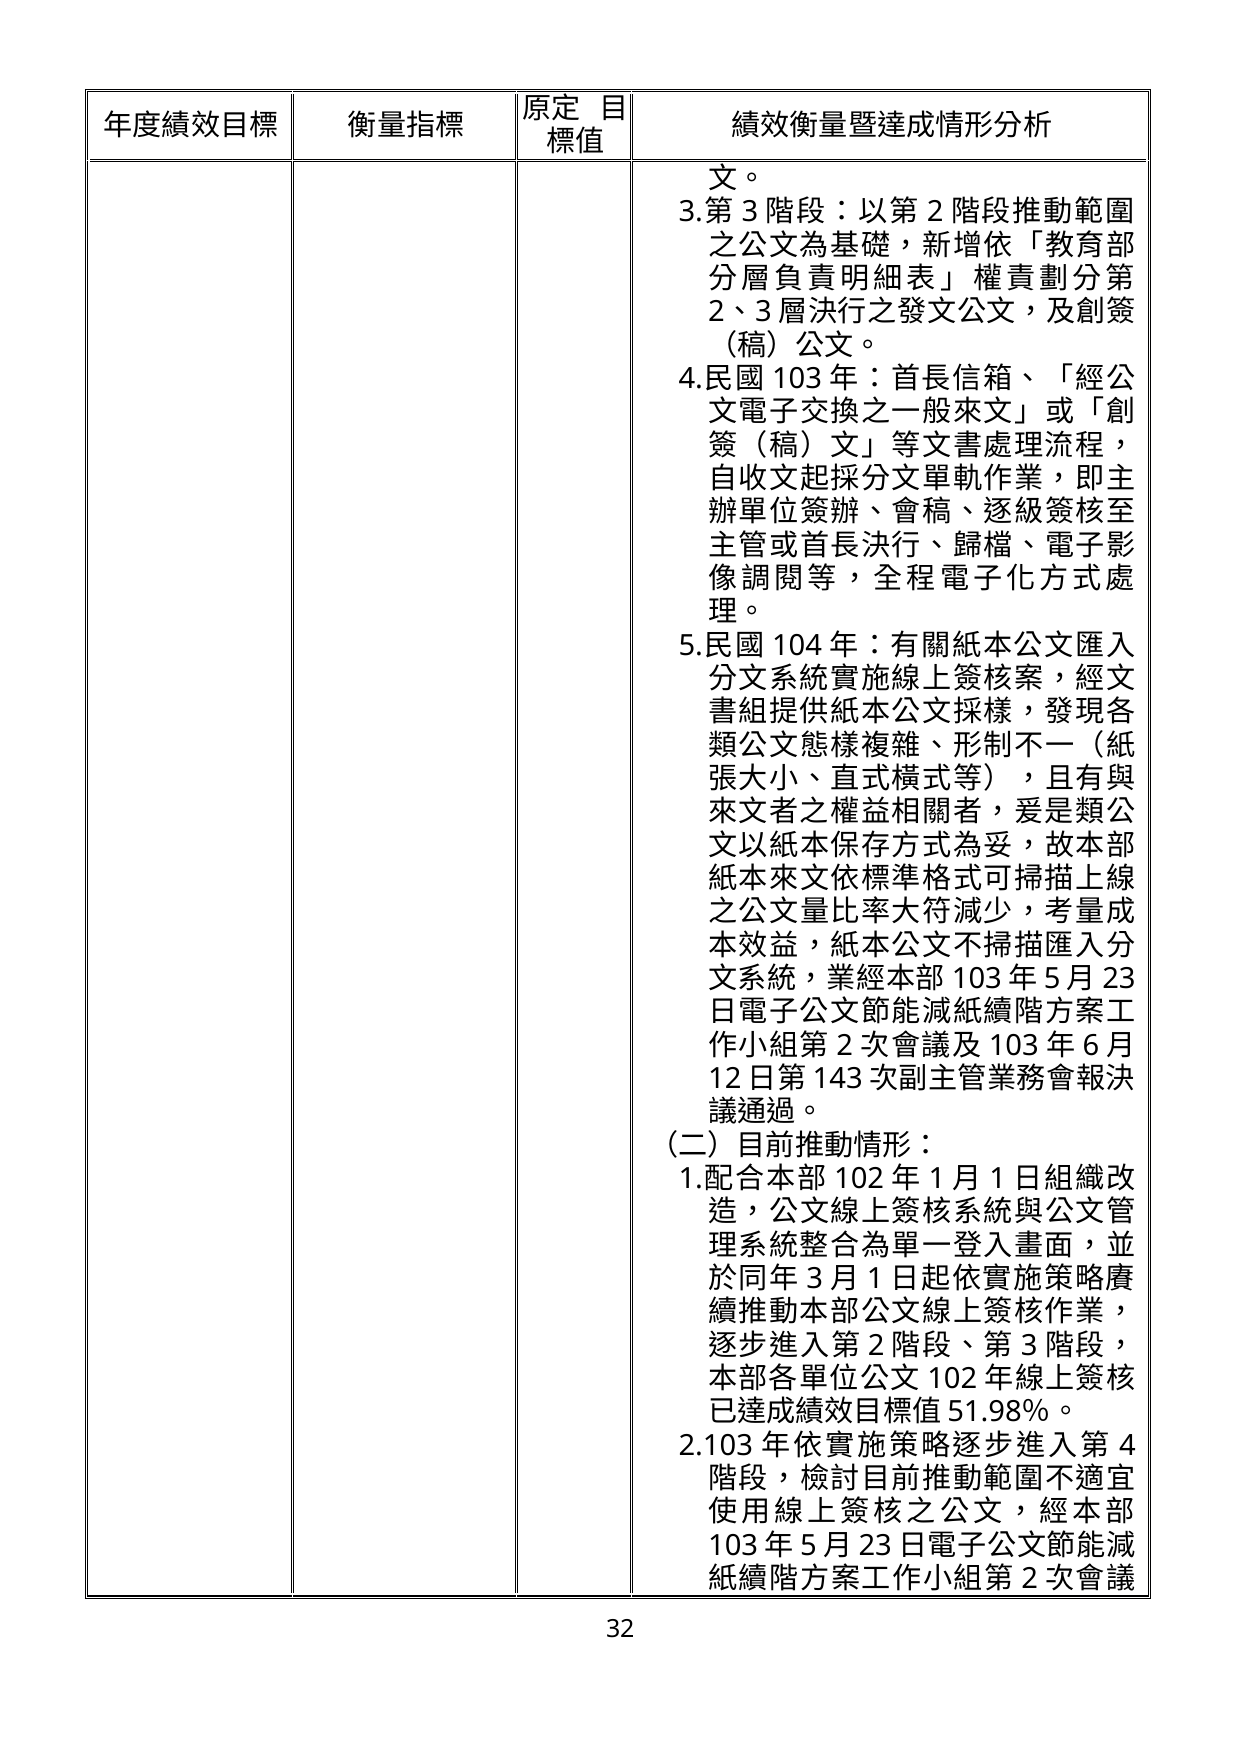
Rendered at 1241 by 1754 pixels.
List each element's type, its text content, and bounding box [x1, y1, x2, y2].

table_cell [88, 159, 293, 1595]
table_cell [293, 162, 517, 1595]
table_cell [517, 162, 632, 1595]
table_header 年度績效目標 [88, 92, 293, 158]
table_cell 文。 3.第3階段：以第2階段推動範圍之公文為基礎，新增依「教育部分層負責明細表」權責劃分第2、3層決行之發文公文，及創簽（稿）公文。 4.民國103年：首長信箱、「經公文電子交換之一般來文」或「創簽（稿）文」等文書處理流程，自收文起採分文單軌作業，即主辦單位簽辦、會稿、逐級簽核至主管或首長決行、歸檔、電子影像調閱等，全程電子化方式處理。 5.民國104年：有關紙本公文匯入分文系統實施線上簽核案，經文書組提供紙本公文採樣，發現各類公文態樣複雜、形制不一（紙張大小、直式橫式等），且有與來文者之權益相關者，爰是類公文以紙本保存方式為妥，故本部紙本來文依標準格式可掃描上線之公文量比率大符減少，考量成本效益，紙本公文不掃描匯入分文系統，業經本部103年5月23日電子公文節能減紙續階方案工作小組第2次會議及103年6月12日第143次副主管業務會報決議通過。 （二）目前推動情形： 1.配合本部102年1月1日組織改造，公文線上簽核系統與公文管理系統整合為單一登入畫面，並於同年3月1日起依實施策略賡續推動本部公文線上簽核作業，逐步進入第2階段、第3階段，本部各單位公文102年線上簽核已達成績效目標值51.98％。 2.103年依實施策略逐步進入第4階段，檢討目前推動範圍不適宜使用線上簽核之公文，經本部103年5月23日電子公文節能減紙續階方案工作小組第2次會議 [632, 159, 1148, 1595]
table_header 原定 目標值 [517, 92, 632, 158]
table_header 績效衡量暨達成情形分析 [632, 92, 1148, 158]
table_header 衡量指標 [293, 92, 517, 158]
